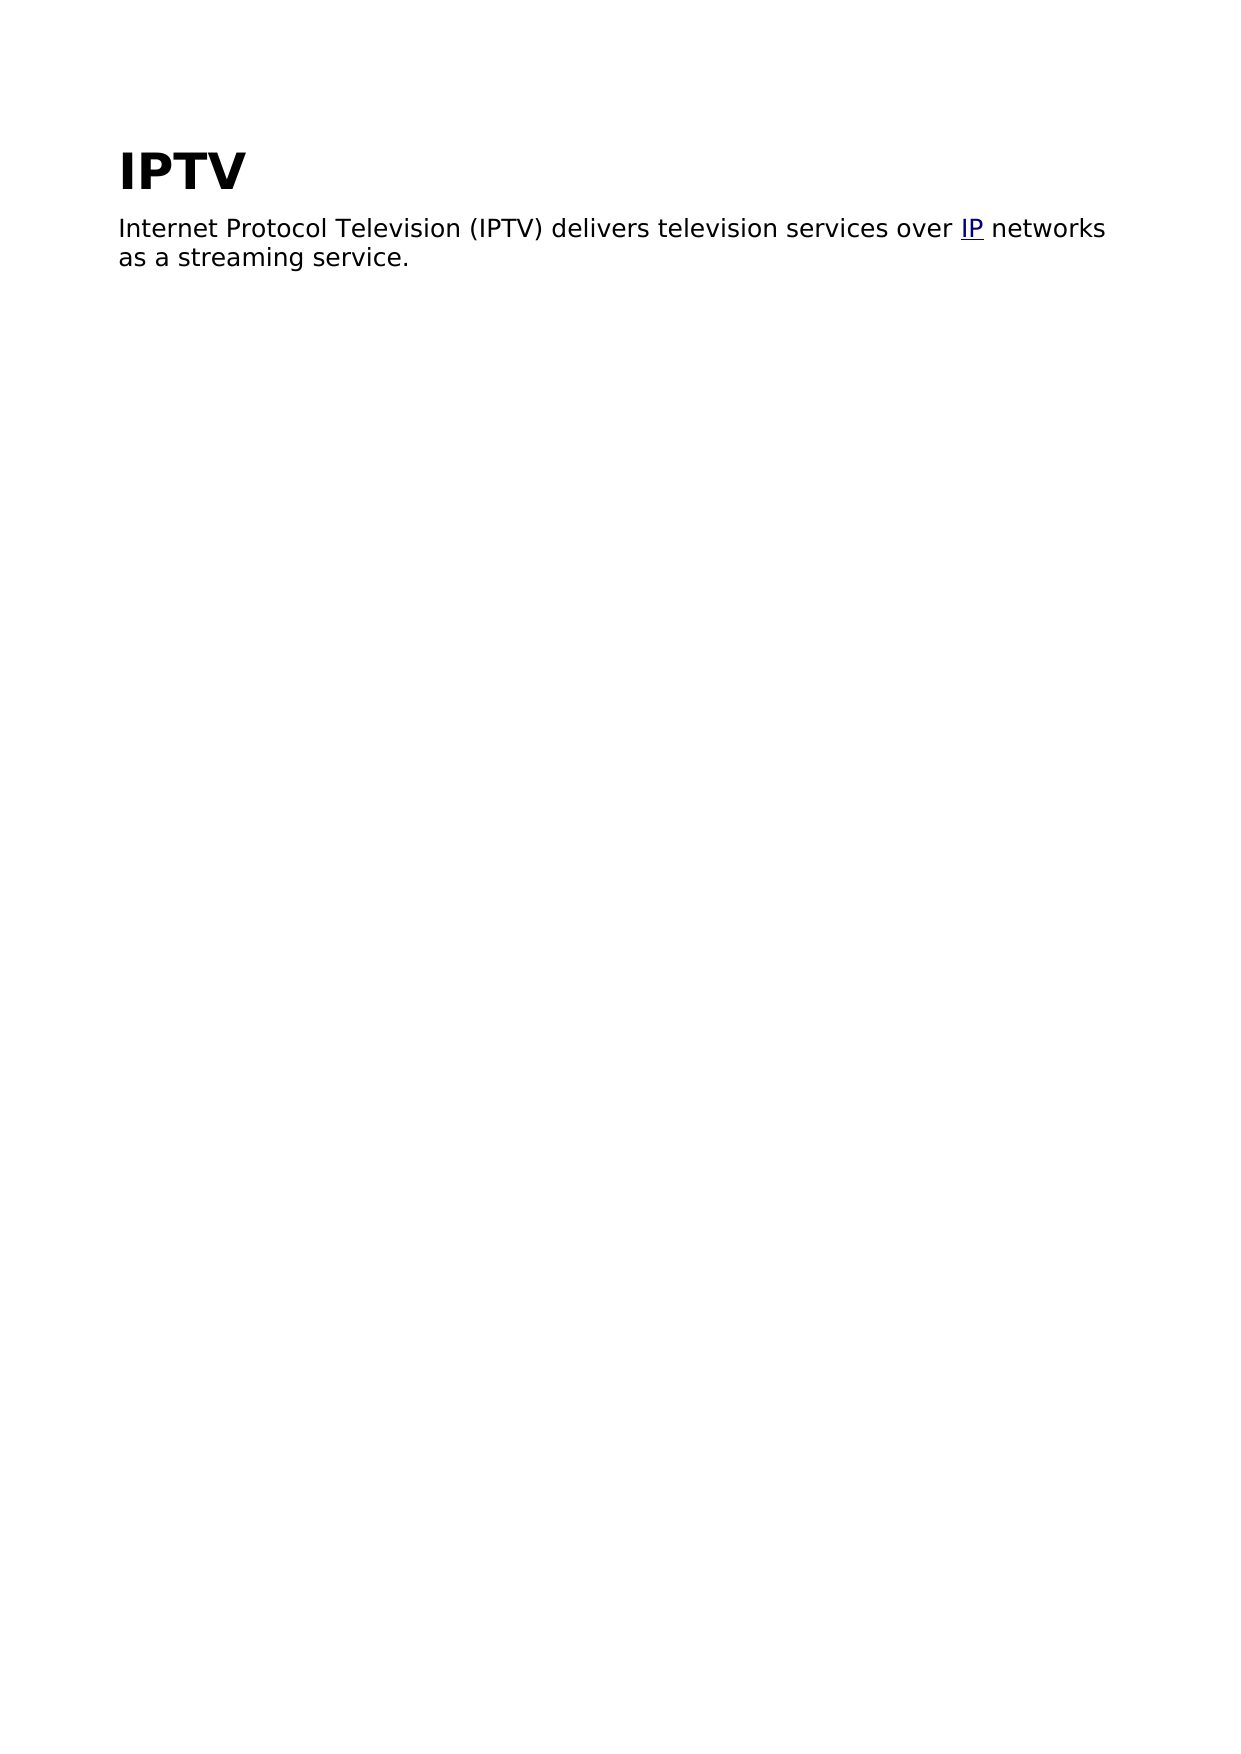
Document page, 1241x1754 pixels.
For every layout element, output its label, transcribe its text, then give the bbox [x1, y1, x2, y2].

text Internet Protocol Television (IPTV) delivers television services over IP networks as a streaming service. [118, 214, 1122, 272]
subtitle IPTV [118, 143, 1122, 201]
